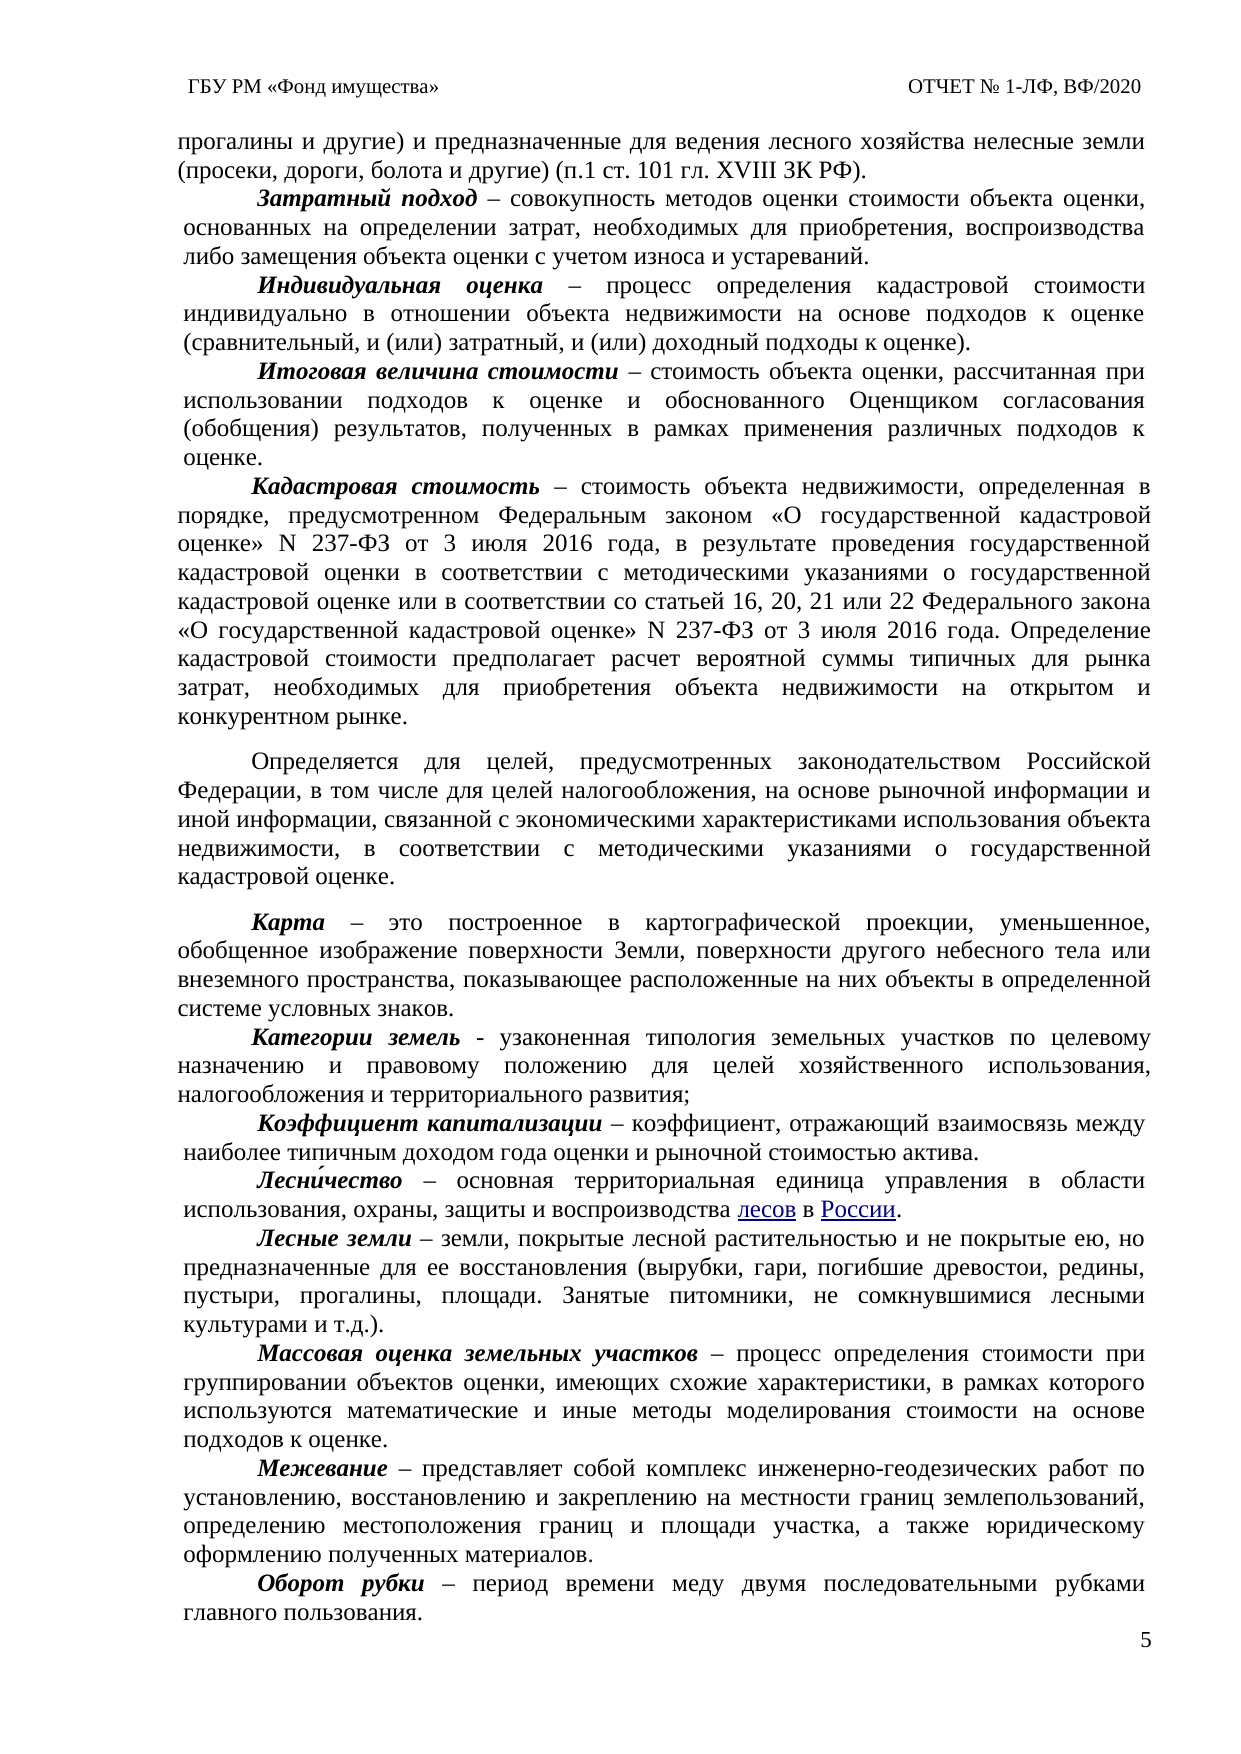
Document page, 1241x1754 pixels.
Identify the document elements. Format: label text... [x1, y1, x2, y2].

text Категории земель - узаконенная типология земельных участков по целевому назначению и правовому положению для целей хозяйственного использования, налогообложения и территориального развития; [177, 1022, 1152, 1108]
text Лесные земли – земли, покрытые лесной растительностью и не покрытые ею, но предназначенные для ее восстановления (вырубки, гари, погибшие древостои, редины, пустыри, прогалины, площади. Занятые питомники, не сомкнувшимися лесными культурами и т.д.). [183, 1223, 1146, 1338]
text Кадастровая стоимость – стоимость объекта недвижимости, определенная в порядке, предусмотренном Федеральным законом «О государственной кадастровой оценке» N 237-ФЗ от 3 июля 2016 года, в результате проведения государственной кадастровой оценки в соответствии с методическими указаниями о государственной кадастровой оценке или в соответствии со статьей 16, 20, 21 или 22 Федерального закона «О государственной кадастровой оценке» N 237-ФЗ от 3 июля 2016 года. Определение кадастровой стоимости предполагает расчет вероятной суммы типичных для рынка затрат, необходимых для приобретения объекта недвижимости на открытом и конкурентном рынке. [177, 471, 1152, 730]
text прогалины и другие) и предназначенные для ведения лесного хозяйства нелесные земли (просеки, дороги, болота и другие) (п.1 ст. 101 гл. XVIII ЗК РФ). [177, 126, 1146, 183]
text Межевание – представляет собой комплекс инженерно-геодезических работ по установлению, восстановлению и закреплению на местности границ землепользований, определению местоположения границ и площади участка, а также юридическому оформлению полученных материалов. [183, 1453, 1146, 1568]
text Определяется для целей, предусмотренных законодательством Российской Федерации, в том числе для целей налогообложения, на основе рыночной информации и иной информации, связанной с экономическими характеристиками использования объекта недвижимости, в соответствии с методическими указаниями о государственной кадастровой оценке. [177, 746, 1152, 890]
text Затратный подход – совокупность методов оценки стоимости объекта оценки, основанных на определении затрат, необходимых для приобретения, воспроизводства либо замещения объекта оценки с учетом износа и устареваний. [183, 183, 1146, 270]
text Итоговая величина стоимости – стоимость объекта оценки, рассчитанная при использовании подходов к оценке и обоснованного Оценщиком согласования (обобщения) результатов, полученных в рамках применения различных подходов к оценке. [183, 356, 1146, 471]
text Лесни́чество – основная территориальная единица управления в области использования, охраны, защиты и воспроизводства лесов в России. [183, 1166, 1146, 1223]
text Карта – это построенное в картографической проекции, уменьшенное, обобщенное изображение поверхности Земли, поверхности другого небесного тела или внеземного пространства, показывающее расположенные на них объекты в определенной системе условных знаков. [177, 907, 1152, 1022]
text Массовая оценка земельных участков – процесс определения стоимости при группировании объектов оценки, имеющих схожие характеристики, в рамках которого используются математические и иные методы моделирования стоимости на основе подходов к оценке. [183, 1338, 1146, 1453]
text Индивидуальная оценка – процесс определения кадастровой стоимости индивидуально в отношении объекта недвижимости на основе подходов к оценке (сравнительный, и (или) затратный, и (или) доходный подходы к оценке). [183, 270, 1146, 356]
text Оборот рубки – период времени меду двумя последовательными рубками главного пользования. [183, 1568, 1146, 1626]
text Коэффициент капитализации – коэффициент, отражающий взаимосвязь между наиболее типичным доходом года оценки и рыночной стоимостью актива. [183, 1108, 1146, 1166]
